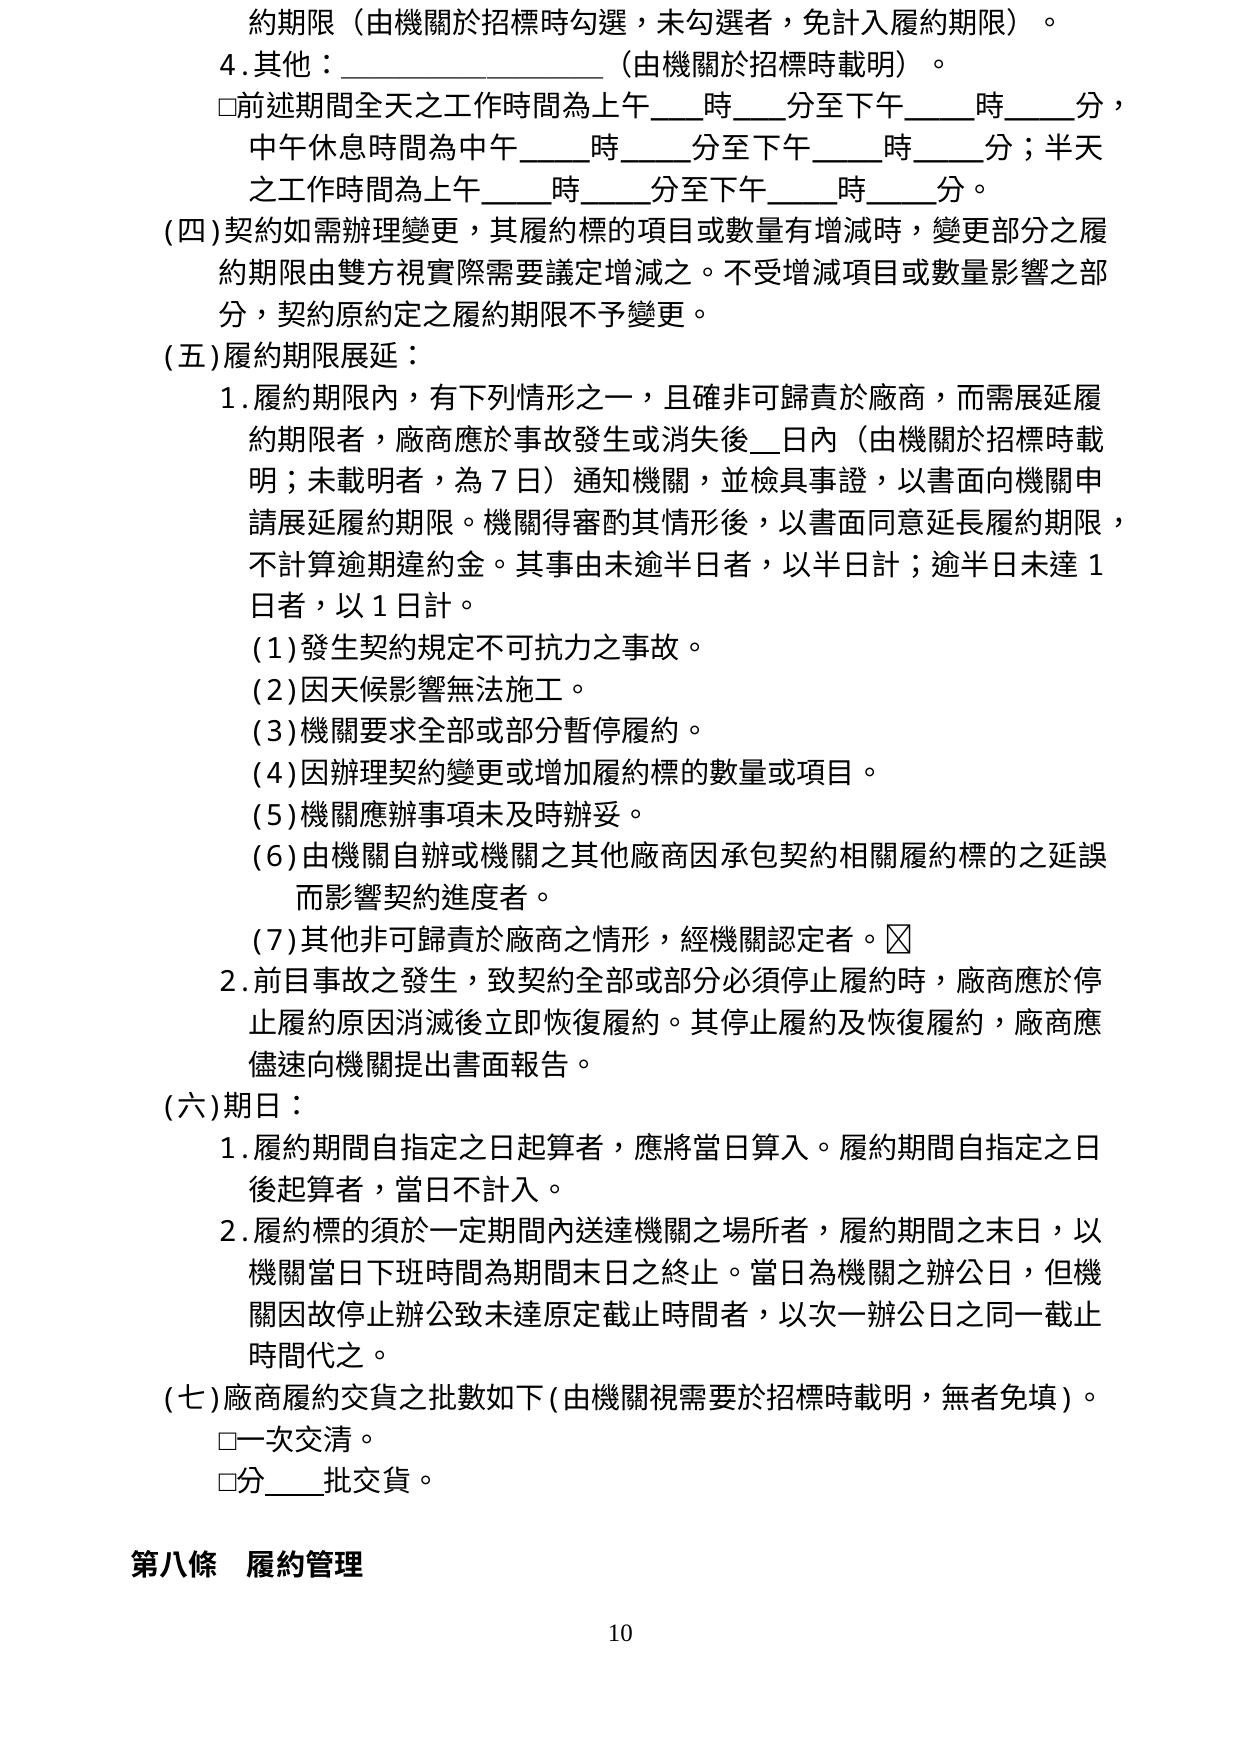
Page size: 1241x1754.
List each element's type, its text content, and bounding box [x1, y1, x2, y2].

text (3)機關要求全部或部分暫停履約。 [248, 708, 1110, 750]
text 1.履約期間自指定之日起算者，應將當日算入。履約期間自指定之日後起算者，當日不計入。 [218, 1125, 1104, 1208]
text (六)期日： [159, 1083, 1110, 1125]
text □前述期間全天之工作時間為上午___時___分至下午____時____分，中午休息時間為中午____時____分至下午____時____分；半天之工作時間為上午____時____分至下午____時____分。 [218, 83, 1104, 208]
text 1.履約期限內，有下列情形之一，且確非可歸責於廠商，而需展延履約期限者，廠商應於事故發生或消失後 日內（由機關於招標時載明；未載明者，為7日）通知機關，並檢具事證，以書面向機關申請展延履約期限。機關得審酌其情形後，以書面同意延長履約期限，不計算逾期違約金。其事由未逾半日者，以半日計；逾半日未達1日者，以1日計。 [218, 375, 1104, 625]
text (四)契約如需辦理變更，其履約標的項目或數量有增減時，變更部分之履約期限由雙方視實際需要議定增減之。不受增減項目或數量影響之部分，契約原約定之履約期限不予變更。 [159, 208, 1110, 333]
text (五)履約期限展延： [159, 333, 1110, 375]
text 第八條 履約管理 [130, 1542, 1110, 1583]
text □分 批交貨。 [218, 1458, 1104, 1500]
text 2.履約標的須於一定期間內送達機關之場所者，履約期間之末日，以機關當日下班時間為期間末日之終止。當日為機關之辦公日，但機關因故停止辦公致未達原定截止時間者，以次一辦公日之同一截止時間代之。 [218, 1208, 1104, 1375]
text 4.其他：＿＿＿＿＿＿＿＿＿（由機關於招標時載明）。 [218, 42, 1104, 83]
text 2.前目事故之發生，致契約全部或部分必須停止履約時，廠商應於停止履約原因消滅後立即恢復履約。其停止履約及恢復履約，廠商應儘速向機關提出書面報告。 [218, 958, 1104, 1083]
text 3.履約項目如包括工程之施工，免計工作天之日，以不得施工為原則。廠商如欲施工，應先徵得機關書面同意，該日數□應；□免計入履約期限（由機關於招標時勾選，未勾選者，免計入履約期限）。 [218, 0, 1104, 42]
text (5)機關應辦事項未及時辦妥。 [248, 792, 1110, 833]
text (7)其他非可歸責於廠商之情形，經機關認定者。 [248, 917, 1110, 958]
text □一次交清。 [218, 1417, 1104, 1458]
text (2)因天候影響無法施工。 [248, 667, 1110, 708]
text (6)由機關自辦或機關之其他廠商因承包契約相關履約標的之延誤而影響契約進度者。 [248, 833, 1110, 917]
text (七)廠商履約交貨之批數如下(由機關視需要於招標時載明，無者免填)。 [159, 1375, 1110, 1417]
text (1)發生契約規定不可抗力之事故。 [248, 625, 1110, 667]
text (4)因辦理契約變更或增加履約標的數量或項目。 [248, 750, 1110, 792]
